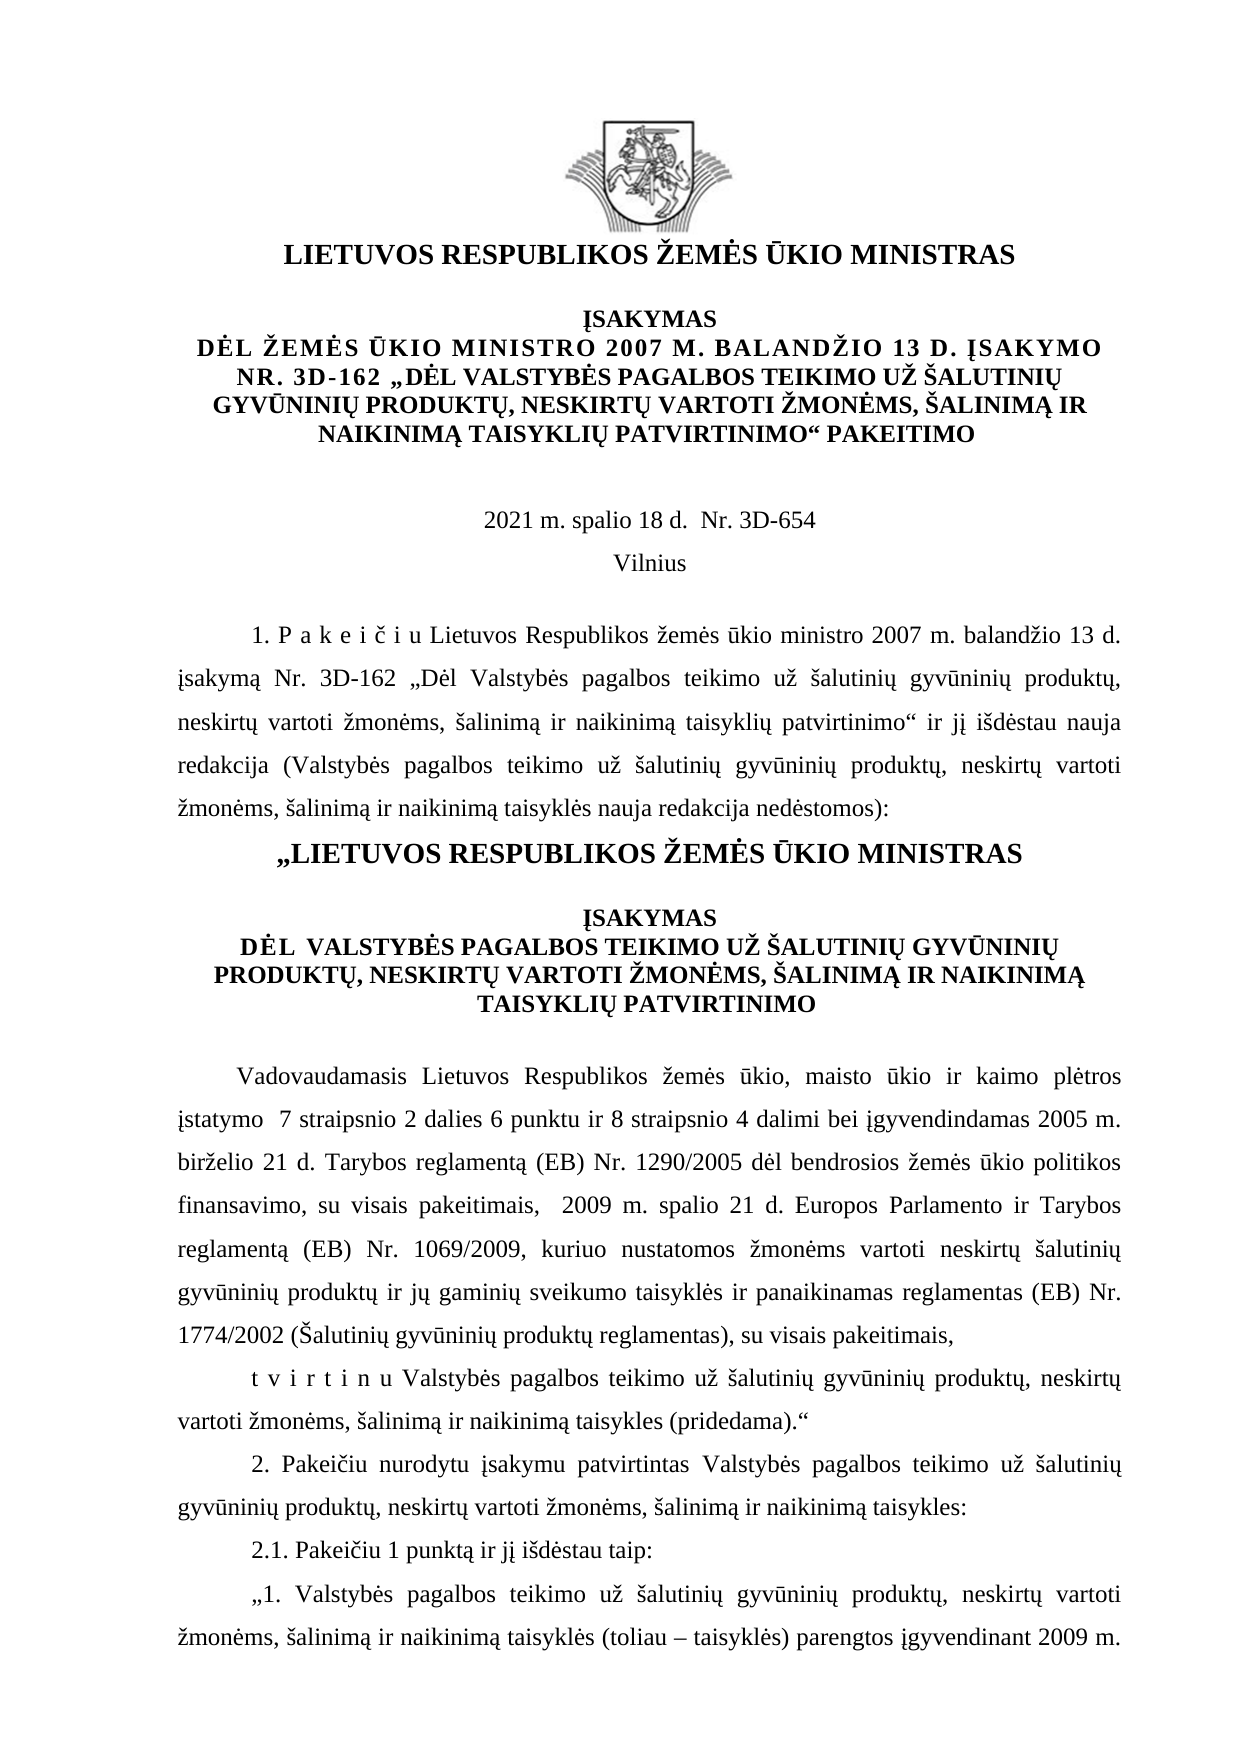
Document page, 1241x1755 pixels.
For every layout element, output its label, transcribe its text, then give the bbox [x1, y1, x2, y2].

text 2021 m. spalio 18 d. Nr. 3D-654 [177, 505, 1122, 534]
text 1. P a k e i č i u Lietuvos Respublikos žemės ūkio ministro 2007 m. balandžio 13 d. įsakymą Nr. 3D-162 „Dėl Valstybės pagalbos teikimo už šalutinių gyvūninių produktų, neskirtų vartoti žmonėms, šalinimą ir naikinimą taisyklių patvirtinimo“ ir jį išdėstau nauja redakcija (Valstybės pagalbos teikimo už šalutinių gyvūninių produktų, neskirtų vartoti žmonėms, šalinimą ir naikinimą taisyklės nauja redakcija nedėstomos): [177, 620, 1122, 822]
text Vadovaudamasis Lietuvos Respublikos žemės ūkio, maisto ūkio ir kaimo plėtros įstatymo 7 straipsnio 2 dalies 6 punktu ir 8 straipsnio 4 dalimi bei įgyvendindamas 2005 m. birželio 21 d. Tarybos reglamentą (EB) Nr. 1290/2005 dėl bendrosios žemės ūkio politikos finansavimo, su visais pakeitimais, 2009 m. spalio 21 d. Europos Parlamento ir Tarybos reglamentą (EB) Nr. 1069/2009, kuriuo nustatomos žmonėms vartoti neskirtų šalutinių gyvūninių produktų ir jų gaminių sveikumo taisyklės ir panaikinamas reglamentas (EB) Nr. 1774/2002 (Šalutinių gyvūninių produktų reglamentas), su visais pakeitimais, [177, 1061, 1122, 1349]
text t v i r t i n u Valstybės pagalbos teikimo už šalutinių gyvūninių produktų, neskirtų vartoti žmonėms, šalinimą ir naikinimą taisykles (pridedama).“ [177, 1363, 1122, 1435]
text ĮSAKYMAS [177, 304, 1122, 333]
text 2.1. Pakeičiu 1 punktą ir jį išdėstau taip: [177, 1536, 1122, 1564]
text LIETUVOS RESPUBLIKOS ŽEMĖS ŪKIO MINISTRAS [177, 237, 1122, 271]
text „1. Valstybės pagalbos teikimo už šalutinių gyvūninių produktų, neskirtų vartoti žmonėms, šalinimą ir naikinimą taisyklės (toliau – taisyklės) parengtos įgyvendinant 2009 m. [177, 1579, 1122, 1651]
text DĖL VALSTYBĖS PAGALBOS TEIKIMO UŽ ŠALUTINIŲ GYVŪNINIŲ PRODUKTŲ, NESKIRTŲ VARTOTI ŽMONĖMS, ŠALINIMĄ IR NAIKINIMĄ TAISYKLIŲ PATVIRTINIMO [177, 932, 1122, 1018]
text Vilnius [177, 548, 1122, 577]
text „LIETUVOS RESPUBLIKOS ŽEMĖS ŪKIO MINISTRAS [177, 836, 1122, 869]
text DĖL ŽEMĖS ŪKIO MINISTRO 2007 M. BALANDŽIO 13 D. ĮSAKYMO NR. 3D-162 „DĖL VALSTYBĖS PAGALBOS TEIKIMO UŽ ŠALUTINIŲ GYVŪNINIŲ PRODUKTŲ, NESKIRTŲ VARTOTI ŽMONĖMS, ŠALINIMĄ IR NAIKINIMĄ TAISYKLIŲ PATVIRTINIMO“ PAKEITIMO [177, 333, 1122, 448]
text ĮSAKYMAS [177, 903, 1122, 932]
text 2. Pakeičiu nurodytu įsakymu patvirtintas Valstybės pagalbos teikimo už šalutinių gyvūninių produktų, neskirtų vartoti žmonėms, šalinimą ir naikinimą taisykles: [177, 1449, 1122, 1521]
